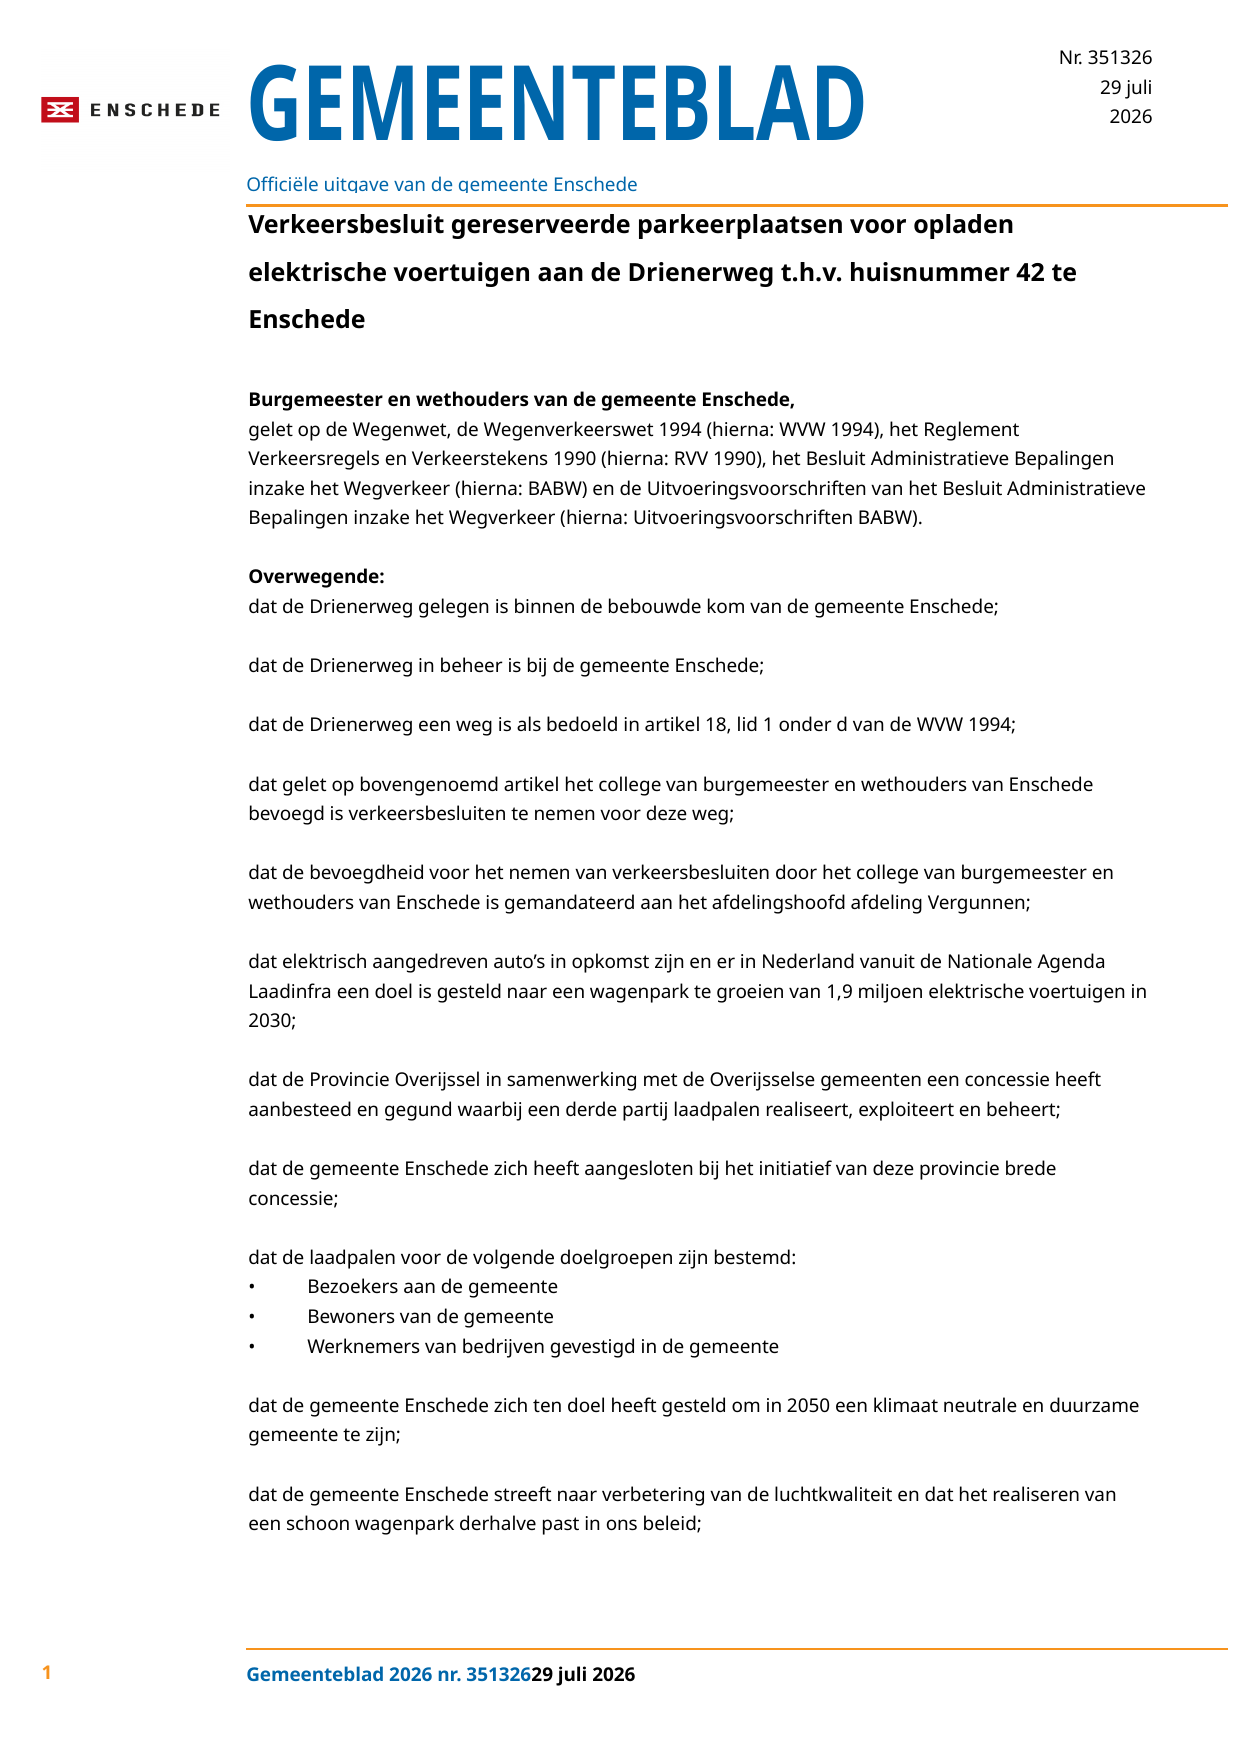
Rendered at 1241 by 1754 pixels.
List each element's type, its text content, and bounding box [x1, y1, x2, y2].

text Overwegende: [248, 564, 1152, 589]
text dat de Provincie Overijssel in samenwerking met de Overijsselse gemeenten een concessie heeft aanbesteed en gegund waarbij een derde partij laadpalen realiseert, exploiteert en beheert; [248, 1067, 1152, 1122]
list Bezoekers aan de gemeente [248, 1274, 1152, 1299]
list Bewoners van de gemeente [248, 1303, 1152, 1329]
text Verkeersbesluit gereserveerde parkeerplaatsen voor opladen elektrische voertuigen aan de Drienerweg t.h.v. huisnummer 42 te Enschede [248, 207, 1152, 336]
text dat de laadpalen voor de volgende doelgroepen zijn bestemd: [248, 1244, 1152, 1270]
text dat elektrisch aangedreven auto’s in opkomst zijn en er in Nederland vanuit de Nationale Agenda Laadinfra een doel is gesteld naar een wagenpark te groeien van 1,9 miljoen elektrische voertuigen in 2030; [248, 948, 1152, 1033]
text dat de Drienerweg gelegen is binnen de bebouwde kom van de gemeente Enschede; [248, 593, 1152, 619]
text dat de Drienerweg in beheer is bij de gemeente Enschede; [248, 652, 1152, 678]
picture [41, 47, 231, 172]
text dat gelet op bovengenoemd artikel het college van burgemeester en wethouders van Enschede bevoegd is verkeersbesluiten te nemen voor deze weg; [248, 771, 1152, 826]
text dat de Drienerweg een weg is als bedoeld in artikel 18, lid 1 onder d van de WVW 1994; [248, 712, 1152, 737]
text dat de bevoegdheid voor het nemen van verkeersbesluiten door het college van burgemeester en wethouders van Enschede is gemandateerd aan het afdelingshoofd afdeling Vergunnen; [248, 859, 1152, 915]
list Werknemers van bedrijven gevestigd in de gemeente [248, 1333, 1152, 1359]
text dat de gemeente Enschede streeft naar verbetering van de luchtkwaliteit en dat het realiseren van een schoon wagenpark derhalve past in ons beleid; [248, 1481, 1152, 1536]
text Burgemeester en wethouders van de gemeente Enschede, [248, 386, 1152, 412]
text dat de gemeente Enschede zich heeft aangesloten bij het initiatief van deze provincie brede concessie; [248, 1155, 1152, 1211]
text dat de gemeente Enschede zich ten doel heeft gesteld om in 2050 een klimaat neutrale en duurzame gemeente te zijn; [248, 1392, 1152, 1447]
text gelet op de Wegenwet, de Wegenverkeerswet 1994 (hierna: WVW 1994), het Reglement Verkeersregels en Verkeerstekens 1990 (hierna: RVV 1990), het Besluit Administratieve Bepalingen inzake het Wegverkeer (hierna: BABW) en de Uitvoeringsvoorschriften van het Besluit Administratieve Bepalingen inzake het Wegverkeer (hierna: Uitvoeringsvoorschriften BABW). [248, 416, 1152, 530]
